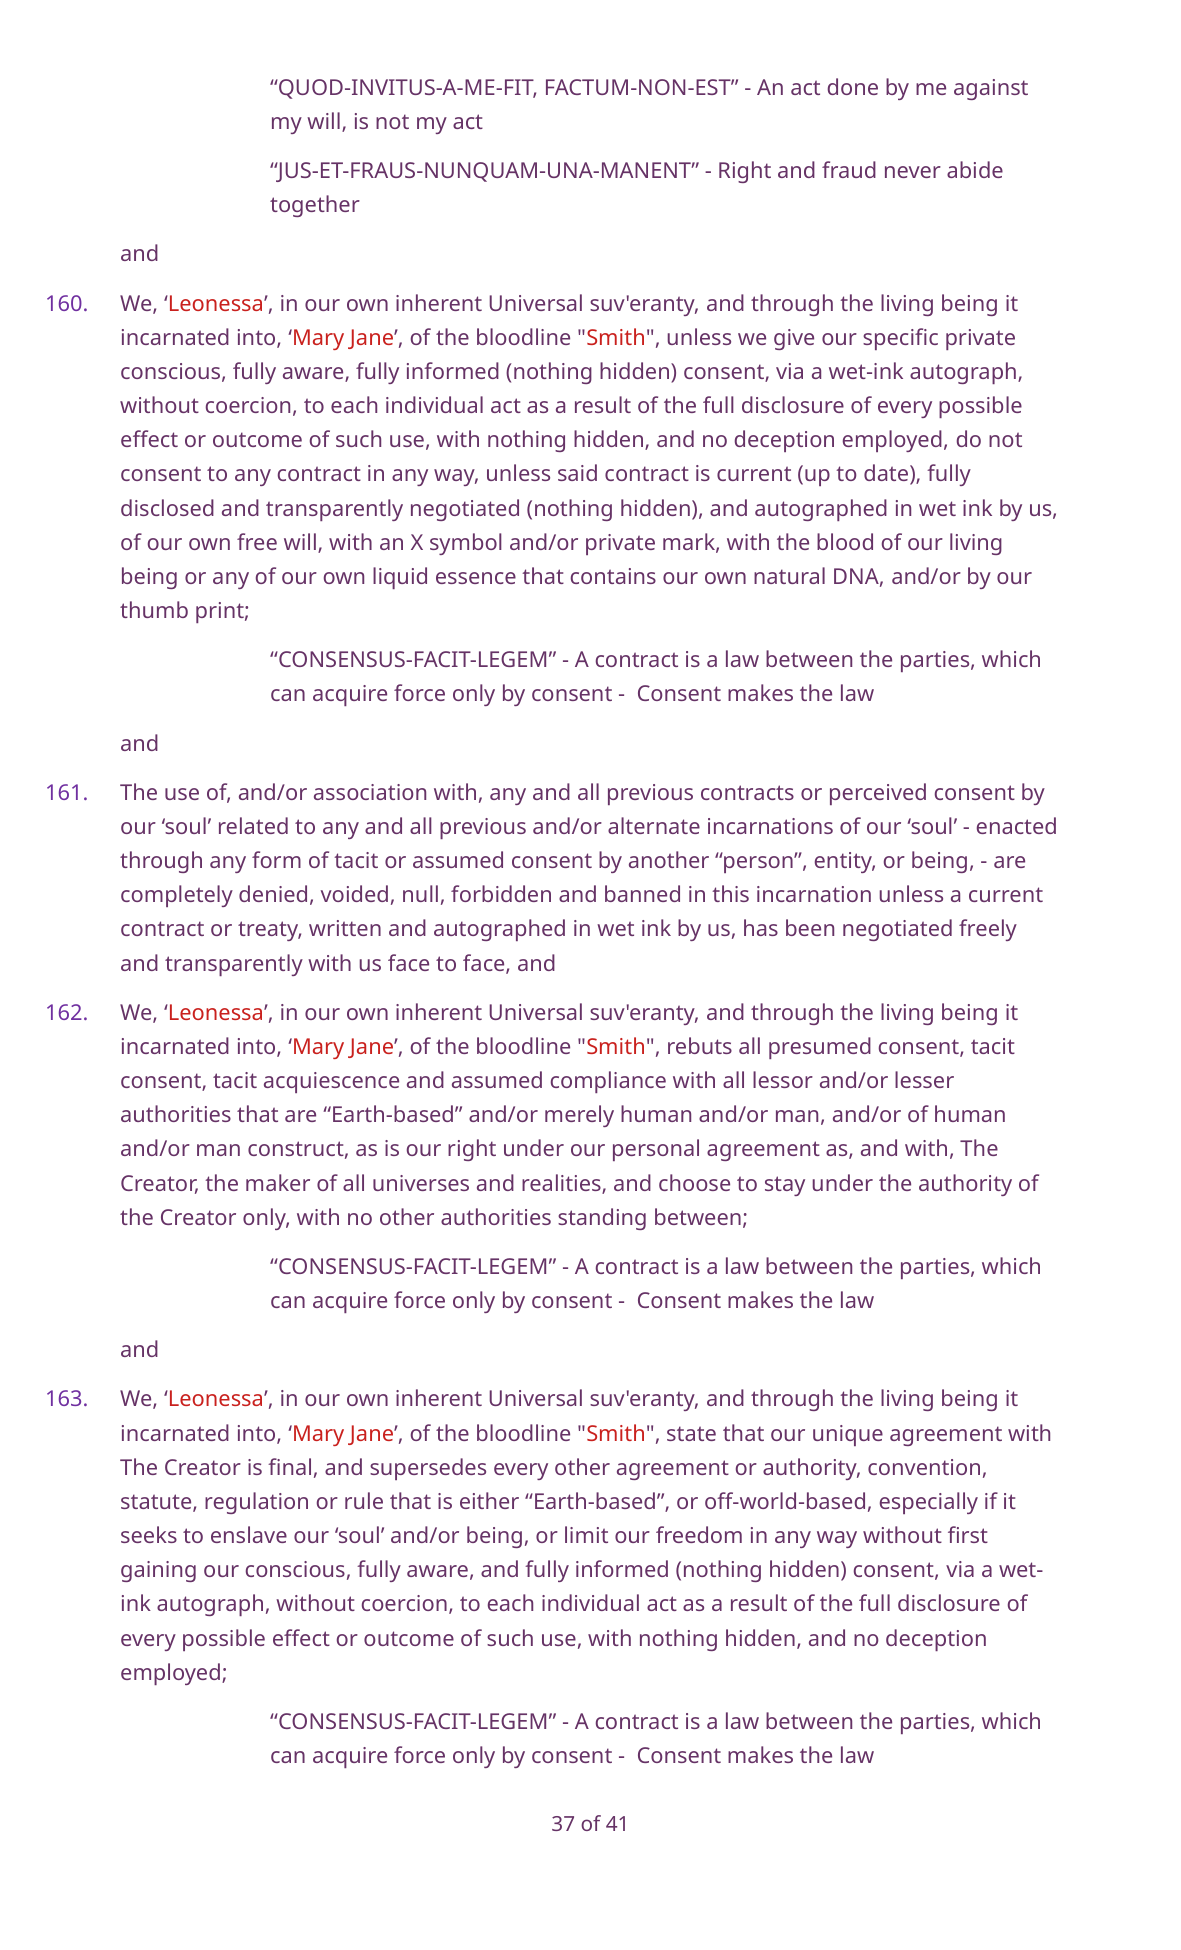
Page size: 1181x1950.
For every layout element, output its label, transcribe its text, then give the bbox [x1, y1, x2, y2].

text and [120, 1334, 1061, 1364]
text and [120, 728, 1061, 757]
list We, ‘Leonessa’, in our own inherent Universal suv'eranty, and through the living being it incarnated into, ‘Mary Jane’, of the bloodline "Smith", unless we give our specific private conscious, fully aware, fully informed (nothing hidden) consent, via a wet-ink autograph, without coercion, to each individual act as a result of the full disclosure of every possible effect or outcome of such use, with nothing hidden, and no deception employed, do not consent to any contract in any way, unless said contract is current (up to date), fully disclosed and transparently negotiated (nothing hidden), and autographed in wet ink by us, of our own free will, with an X symbol and/or private mark, with the blood of our living being or any of our own liquid essence that contains our own natural DNA, and/or by our thumb print; [45, 288, 1061, 625]
list The use of, and/or association with, any and all previous contracts or perceived consent by our ‘soul’ related to any and all previous and/or alternate incarnations of our ‘soul’ - enacted through any form of tacit or assumed consent by another “person”, entity, or being, - are completely denied, voided, null, forbidden and banned in this incarnation unless a current contract or treaty, written and autographed in wet ink by us, has been negotiated freely and transparently with us face to face, and [45, 777, 1061, 977]
text “QUOD-INVITUS-A-ME-FIT, FACTUM-NON-EST” - An act done by me against my will, is not my act [270, 72, 1061, 136]
text “Consensus-facit-legem” - A contract is a law between the parties, which can acquire force only by consent - Consent makes the law [270, 1251, 1061, 1315]
list We, ‘Leonessa’, in our own inherent Universal suv'eranty, and through the living being it incarnated into, ‘Mary Jane’, of the bloodline "Smith", rebuts all presumed consent, tacit consent, tacit acquiescence and assumed compliance with all lessor and/or lesser authorities that are “Earth-based” and/or merely human and/or man, and/or of human and/or man construct, as is our right under our personal agreement as, and with, The Creator, the maker of all universes and realities, and choose to stay under the authority of the Creator only, with no other authorities standing between; [45, 997, 1061, 1232]
text “JUS-ET-FRAUS-NUNQUAM-UNA-MANENT” - Right and fraud never abide together [270, 155, 1061, 219]
text and [120, 238, 1061, 268]
text “Consensus-facit-legem” - A contract is a law between the parties, which can acquire force only by consent - Consent makes the law [270, 644, 1061, 708]
text “Consensus-facit-legem” - A contract is a law between the parties, which can acquire force only by consent - Consent makes the law [270, 1706, 1061, 1770]
list We, ‘Leonessa’, in our own inherent Universal suv'eranty, and through the living being it incarnated into, ‘Mary Jane’, of the bloodline "Smith", state that our unique agreement with The Creator is final, and supersedes every other agreement or authority, convention, statute, regulation or rule that is either “Earth-based”, or off-world-based, especially if it seeks to enslave our ‘soul’ and/or being, or limit our freedom in any way without first gaining our conscious, fully aware, and fully informed (nothing hidden) consent, via a wet-ink autograph, without coercion, to each individual act as a result of the full disclosure of every possible effect or outcome of such use, with nothing hidden, and no deception employed; [45, 1383, 1061, 1687]
